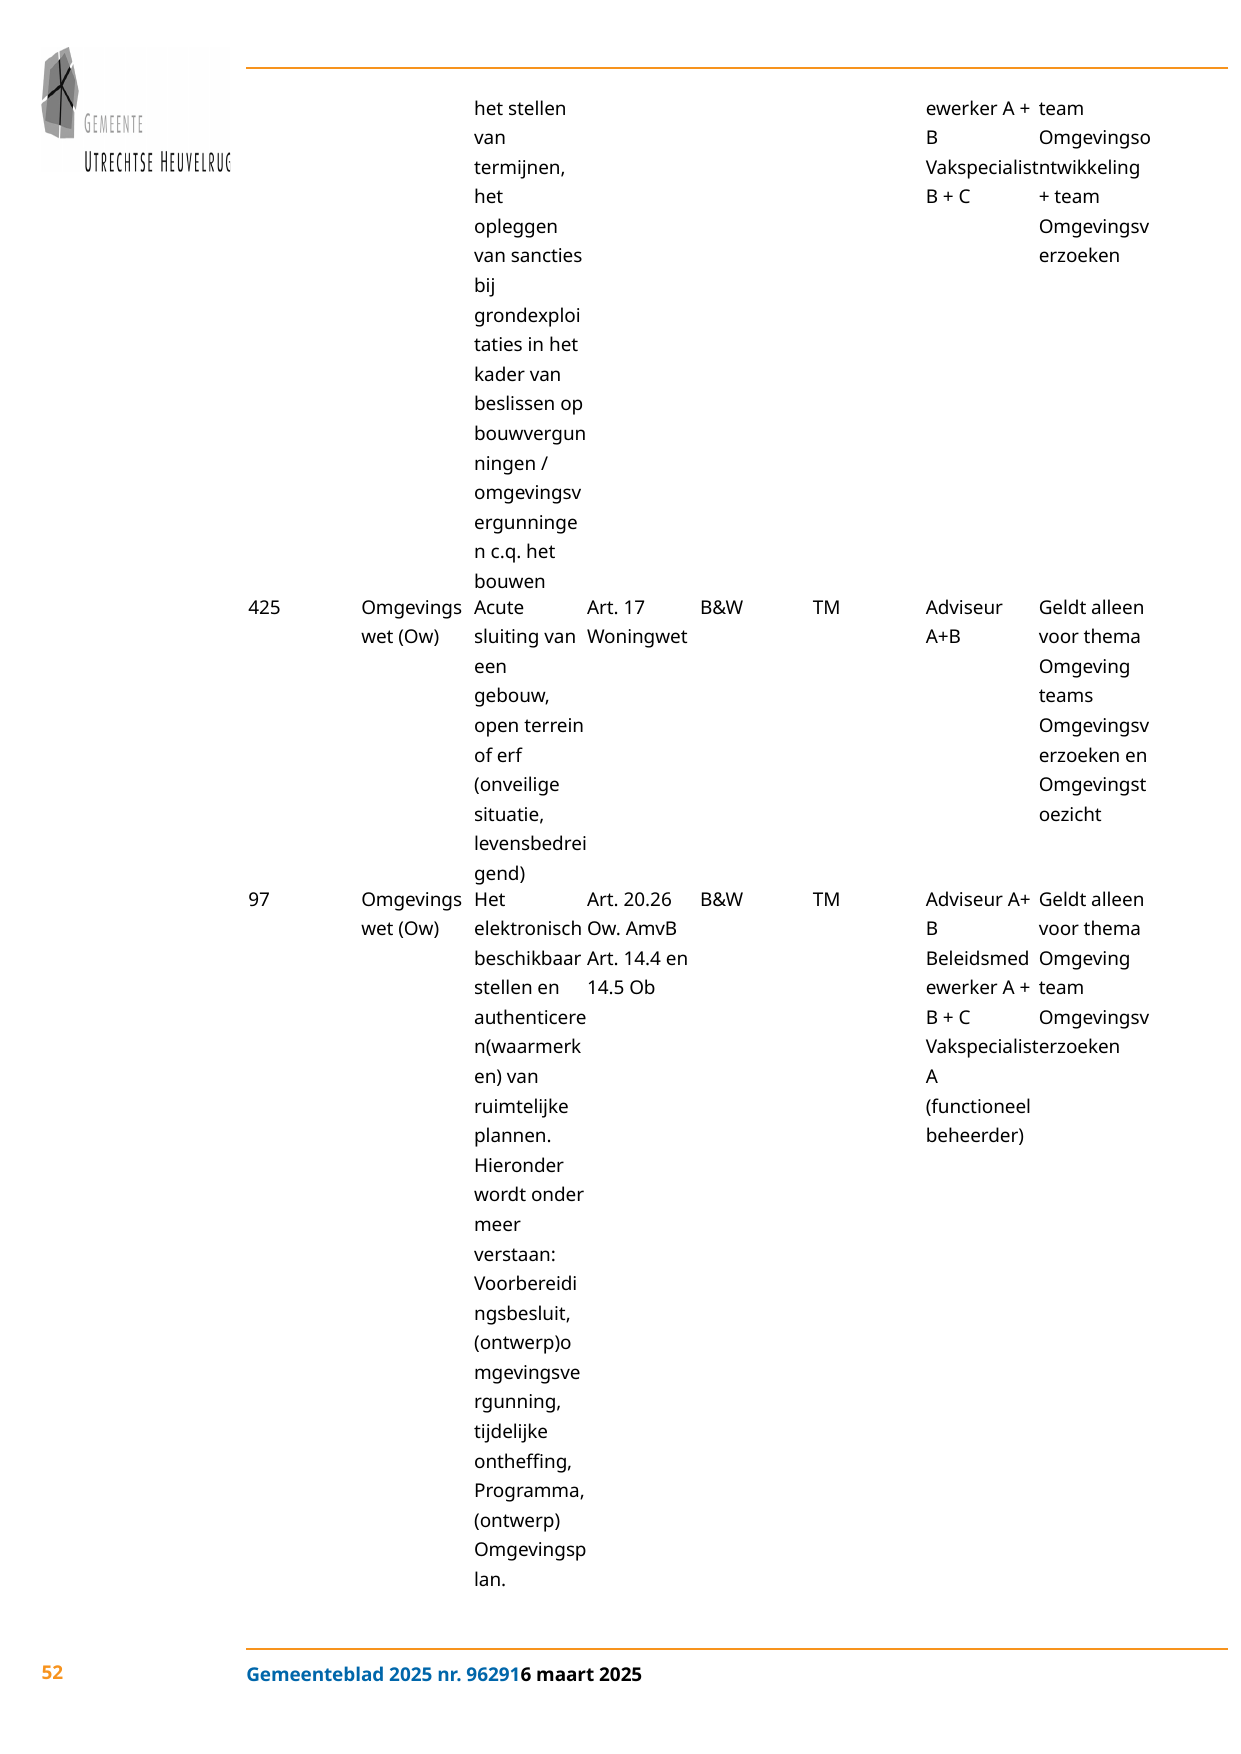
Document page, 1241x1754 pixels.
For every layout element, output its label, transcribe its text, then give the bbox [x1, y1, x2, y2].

picture [41, 47, 231, 172]
table_cell B&W [700, 594, 813, 886]
table_cell Omgevingswet (Ow) [361, 594, 474, 886]
table_cell [700, 95, 813, 594]
table_cell 425 [248, 594, 361, 886]
table_cell TM [813, 594, 926, 886]
table_cell Het elektronisch beschikbaar stellen en authenticeren(waarmerken) van ruimtelijke plannen. Hieronder wordt onder meer verstaan: Voorbereidingsbesluit, (ontwerp)omgevingsvergunning, tijdelijke ontheffing, Programma, (ontwerp) Omgevingsplan. [474, 886, 587, 1592]
table_cell B&W [700, 886, 813, 1592]
table_cell Geldt alleen voor thema Omgeving team Omgevingsverzoeken [1039, 886, 1152, 1592]
table_cell het stellen van termijnen, het opleggen van sancties bij grondexploitaties in het kader van beslissen op bouwvergunningen / omgevingsvergunningen c.q. het bouwen [474, 95, 587, 594]
table_cell Art. 17 Woningwet [587, 594, 700, 886]
table_cell [248, 95, 361, 594]
table_cell [361, 95, 474, 594]
table_cell Adviseur A+ B Beleidsmedewerker A + B + C Vakspecialist A (functioneel beheerder) [926, 886, 1038, 1592]
table_cell team Omgevingsontwikkeling + team Omgevingsverzoeken [1039, 95, 1152, 594]
table_cell ewerker A + B Vakspecialist B + C [926, 95, 1038, 594]
table_cell [587, 95, 700, 594]
table_cell Acute sluiting van een gebouw, open terrein of erf (onveilige situatie, levensbedreigend) [474, 594, 587, 886]
table_cell Adviseur A+B [926, 594, 1038, 886]
table_cell TM [813, 886, 926, 1592]
table_cell Geldt alleen voor thema Omgeving teams Omgevingsverzoeken en Omgevingstoezicht [1039, 594, 1152, 886]
table_cell Art. 20.26 Ow. AmvB Art. 14.4 en 14.5 Ob [587, 886, 700, 1592]
table_cell Omgevingswet (Ow) [361, 886, 474, 1592]
table_cell [813, 95, 926, 594]
table_cell 97 [248, 886, 361, 1592]
